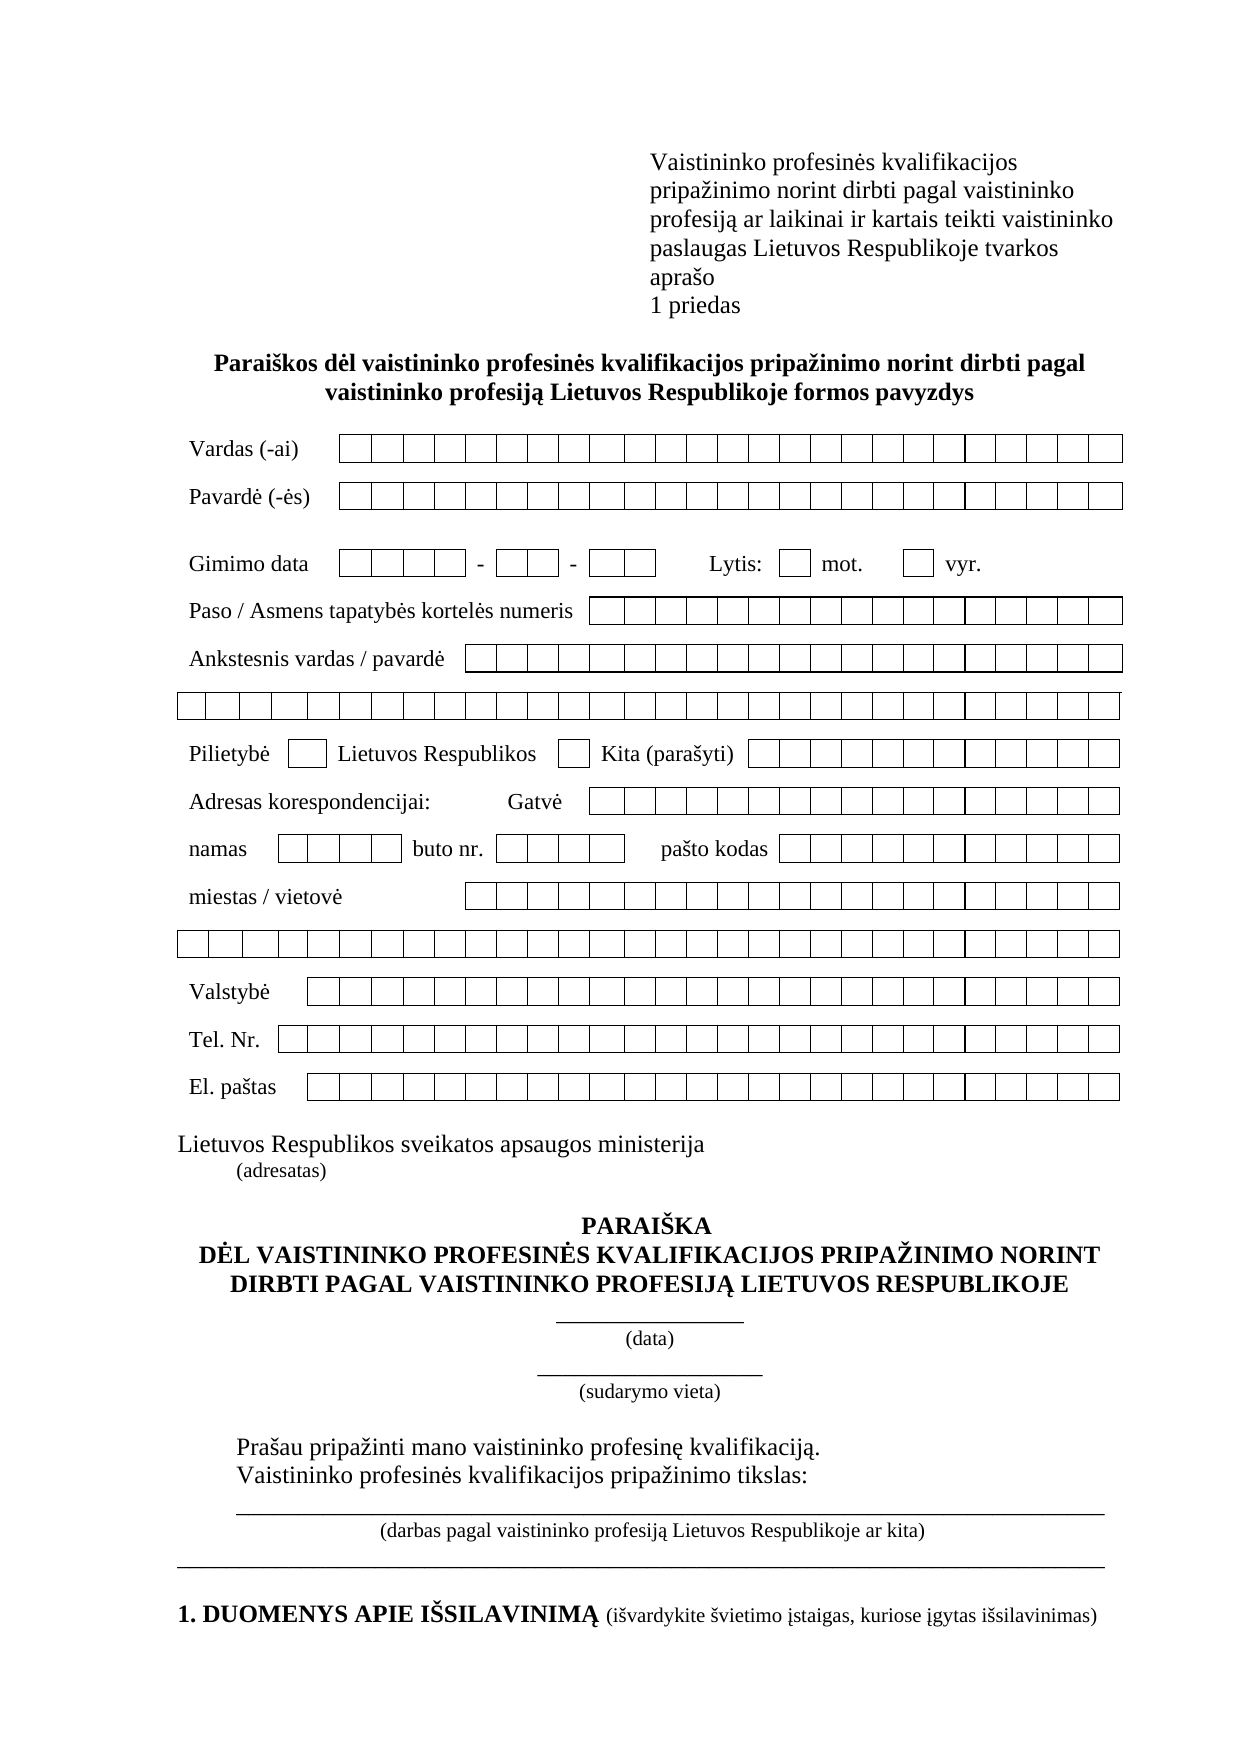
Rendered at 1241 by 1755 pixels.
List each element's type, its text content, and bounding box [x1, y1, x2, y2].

table_cell [780, 483, 810, 509]
table_cell [435, 978, 465, 1004]
table_cell mot. [811, 549, 903, 576]
table_cell [625, 550, 655, 576]
table_cell [718, 483, 748, 509]
text Paraiška [177, 1211, 1122, 1240]
table_cell [404, 1074, 434, 1100]
table_cell [966, 645, 995, 671]
table_cell [996, 1074, 1026, 1100]
table_header [528, 435, 558, 462]
table_cell [497, 550, 527, 576]
table_cell [372, 1026, 403, 1052]
table_cell [466, 483, 496, 509]
text 1. Duomenys apie išsilavinimą (išvardykite švietimo įstaigas, kuriose įgytas išsilavinimas) [177, 1599, 1122, 1628]
table_cell [272, 693, 307, 719]
table_header [404, 435, 434, 462]
table_cell [1058, 1074, 1088, 1100]
table_cell [466, 1074, 496, 1100]
table_header [842, 435, 872, 462]
table_cell [996, 931, 1026, 957]
table_cell [404, 978, 434, 1004]
table_cell [780, 978, 810, 1004]
text _______________ [177, 1297, 1122, 1326]
table_cell [435, 1074, 465, 1100]
table_cell [372, 978, 403, 1004]
table_cell [718, 978, 748, 1004]
table_cell [966, 883, 995, 909]
table_cell [873, 483, 903, 509]
table_cell [656, 693, 686, 719]
table_cell [656, 788, 686, 814]
table_cell [749, 693, 779, 719]
table_cell [590, 1026, 624, 1052]
table_cell [656, 931, 686, 957]
table_header [966, 435, 995, 462]
table_cell - [559, 549, 589, 576]
table_header [718, 435, 748, 462]
table_cell [528, 1074, 558, 1100]
table_cell [1058, 931, 1088, 957]
table_cell [1058, 788, 1088, 814]
table_cell [996, 1026, 1026, 1052]
table_cell [497, 883, 527, 909]
table_cell [842, 1026, 872, 1052]
table_cell [466, 693, 496, 719]
table_cell [996, 645, 1026, 671]
table_cell [718, 598, 748, 624]
table_cell [528, 550, 558, 576]
table_cell [873, 693, 903, 719]
table_cell [625, 978, 655, 1004]
table_cell Adresas korespondencijai: [177, 787, 496, 814]
table_cell [749, 645, 779, 671]
table_cell [687, 1074, 717, 1100]
text (sudarymo vieta) [177, 1379, 1122, 1403]
table_cell [718, 883, 748, 909]
table_cell [934, 1026, 964, 1052]
table_cell [904, 931, 933, 957]
table_cell [528, 835, 558, 862]
table_cell [687, 883, 717, 909]
table_cell [966, 1074, 995, 1100]
table_cell [904, 550, 933, 576]
table_cell [1089, 740, 1119, 767]
table_cell [934, 1074, 964, 1100]
table_header [466, 435, 496, 462]
table_cell [996, 598, 1026, 624]
table_cell [466, 645, 496, 671]
table_cell [1058, 835, 1088, 862]
table_cell [372, 1074, 403, 1100]
table_cell [718, 1074, 748, 1100]
table_cell [340, 483, 371, 509]
table_cell [308, 835, 339, 862]
table_cell [559, 931, 589, 957]
table_cell [1089, 978, 1119, 1004]
table_cell [590, 883, 624, 909]
table_cell [842, 483, 872, 509]
table_cell [687, 598, 717, 624]
table_cell [590, 693, 624, 719]
table_cell [209, 931, 242, 957]
table_cell [466, 978, 496, 1004]
table_header [656, 435, 686, 462]
table_cell [996, 693, 1026, 719]
table_cell [934, 883, 964, 909]
table_cell [811, 483, 841, 509]
table_cell Tel. Nr. [177, 1025, 278, 1052]
table_cell [590, 788, 624, 814]
table_cell [1089, 835, 1119, 862]
table_cell [811, 788, 841, 814]
table_cell [528, 978, 558, 1004]
table_cell [308, 978, 339, 1004]
table_cell pašto kodas [625, 834, 779, 862]
table_cell [625, 788, 655, 814]
table_cell [656, 978, 686, 1004]
table_cell [1027, 740, 1057, 767]
table_cell [404, 693, 434, 719]
table_cell namas [177, 834, 278, 862]
table_cell [559, 835, 589, 862]
table_cell [904, 978, 933, 1004]
table_cell [749, 1074, 779, 1100]
table_cell [435, 1026, 465, 1052]
table_header Vardas (-ai) [177, 434, 339, 462]
table_cell [1089, 598, 1122, 624]
table_cell [842, 1074, 872, 1100]
table_cell [873, 978, 903, 1004]
table_cell [308, 931, 339, 957]
table_cell [559, 483, 589, 509]
table_header [340, 435, 371, 462]
table_cell [177, 767, 1119, 787]
table_cell [1089, 1074, 1119, 1100]
table_cell [177, 1005, 1119, 1025]
text Lietuvos Respublikos sveikatos apsaugos ministerija [177, 1129, 1122, 1158]
table_cell [243, 931, 278, 957]
table_cell [1089, 693, 1119, 719]
table_header [435, 435, 465, 462]
table_cell [873, 788, 903, 814]
table_header [749, 435, 779, 462]
table_cell [1058, 693, 1088, 719]
table_cell [1027, 978, 1057, 1004]
table_cell [996, 835, 1026, 862]
table_cell [1027, 598, 1057, 624]
table_cell [1027, 883, 1057, 909]
table_cell [811, 693, 841, 719]
table_cell [749, 978, 779, 1004]
table_cell [966, 740, 995, 767]
table_cell [590, 931, 624, 957]
table_cell Kita (parašyti) [590, 739, 748, 767]
table_cell [749, 788, 779, 814]
table_cell [904, 835, 933, 862]
table_cell [404, 483, 434, 509]
table_cell [559, 645, 589, 671]
table_cell [811, 645, 841, 671]
text DĖL VAISTININKO PROFESINĖS KVALIFIKACIJOS PRIPAŽINIMO NORINT DIRBTI PAGAL VAISTININKO PROFESIJĄ LIETUVOS RESPUBLIKOJE [177, 1240, 1122, 1297]
table_cell [497, 978, 527, 1004]
table_cell [811, 883, 841, 909]
table_cell [1089, 788, 1119, 814]
table_cell [435, 483, 465, 509]
table_cell [590, 598, 624, 624]
table_cell [1058, 740, 1088, 767]
table_cell [528, 645, 558, 671]
table_cell [404, 931, 434, 957]
table_cell [811, 835, 841, 862]
table_cell [687, 978, 717, 1004]
table_cell [873, 883, 903, 909]
table_cell [873, 645, 903, 671]
table_header [1089, 435, 1122, 462]
table_cell [904, 740, 933, 767]
table_cell [718, 1026, 748, 1052]
table_cell [177, 958, 1119, 977]
table_cell [497, 1026, 527, 1052]
table_cell [177, 814, 1119, 834]
table_cell [1027, 788, 1057, 814]
table_cell [873, 598, 903, 624]
table_cell [1089, 883, 1119, 909]
table_cell [466, 883, 496, 909]
table_cell [559, 740, 589, 767]
text pripažinimo norint dirbti pagal vaistininko profesiją ar laikinai ir kartais teikti vaistininko paslaugas Lietuvos Respublikoje tvarkos aprašo [649, 176, 1122, 291]
table_cell [590, 483, 624, 509]
table_cell [1027, 693, 1057, 719]
table_cell [559, 1074, 589, 1100]
table_cell [873, 1026, 903, 1052]
text 1 priedas [649, 291, 1122, 319]
table_cell [340, 1026, 371, 1052]
table_cell [1058, 978, 1088, 1004]
table_cell Pavardė (-ės) [177, 482, 339, 509]
table_cell [904, 883, 933, 909]
table_cell [842, 835, 872, 862]
table_header [625, 435, 655, 462]
table_cell [749, 483, 779, 509]
table_cell [934, 645, 964, 671]
table_cell vyr. [934, 549, 1027, 576]
table_cell [404, 1026, 434, 1052]
table_cell [966, 483, 995, 509]
table_cell [625, 1074, 655, 1100]
table_cell [206, 693, 239, 719]
table_cell [625, 693, 655, 719]
table_cell [497, 645, 527, 671]
table_header [873, 435, 903, 462]
table_cell [340, 835, 371, 862]
table_cell [177, 720, 1119, 739]
table_cell [435, 693, 465, 719]
table_cell [842, 598, 872, 624]
table_header [780, 435, 810, 462]
table_cell [177, 862, 1119, 882]
table_cell [966, 788, 995, 814]
table_cell [590, 1074, 624, 1100]
table_cell [559, 978, 589, 1004]
table_cell [308, 693, 339, 719]
text Vaistininko profesinės kvalifikacijos [649, 147, 1122, 176]
table_cell [372, 693, 403, 719]
table_cell [466, 1026, 496, 1052]
table_cell [1027, 931, 1057, 957]
table_cell [404, 550, 434, 576]
table_cell [1089, 931, 1119, 957]
table_cell [656, 883, 686, 909]
table_cell [528, 693, 558, 719]
table_cell [934, 740, 964, 767]
table_cell [687, 788, 717, 814]
table_cell [966, 693, 995, 719]
table_cell [842, 740, 872, 767]
table_cell [497, 1074, 527, 1100]
text (darbas pagal vaistininko profesiją Lietuvos Respublikoje ar kita) [177, 1518, 1122, 1542]
table_cell [749, 931, 779, 957]
table_header [811, 435, 841, 462]
table_cell [1058, 483, 1088, 509]
table_cell [904, 693, 933, 719]
table_cell [1027, 1074, 1057, 1100]
table_cell [372, 931, 403, 957]
table_cell [466, 931, 496, 957]
table_cell Ankstesnis vardas / pavardė [177, 644, 465, 671]
table_cell [780, 550, 810, 576]
table_cell [497, 931, 527, 957]
table_cell [873, 740, 903, 767]
text __________________ [177, 1350, 1122, 1379]
table_cell [177, 624, 1122, 644]
table_cell [718, 693, 748, 719]
text Paraiškos dėl vaistininko profesinės kvalifikacijos pripažinimo norint dirbti pagal vaistininko profesiją Lietuvos Respublikoje formos pavyzdys [177, 348, 1122, 406]
table_cell [1027, 483, 1057, 509]
table_cell Lytis: [656, 549, 779, 576]
table_cell [177, 509, 1122, 529]
table_cell [178, 931, 208, 957]
table_cell Gatvė [496, 787, 589, 814]
table_cell [687, 693, 717, 719]
table_cell [996, 483, 1026, 509]
table_header [559, 435, 589, 462]
table_cell [625, 598, 655, 624]
table_cell [340, 978, 371, 1004]
table_cell [435, 550, 465, 576]
table_cell [656, 483, 686, 509]
table_cell Valstybė [177, 977, 307, 1004]
table_cell [177, 530, 1122, 549]
table_cell [811, 978, 841, 1004]
table_cell [811, 740, 841, 767]
table_cell Pilietybė [177, 739, 288, 767]
table_cell [966, 978, 995, 1004]
table_cell [1058, 645, 1088, 671]
table_cell [934, 693, 964, 719]
table_cell [559, 693, 589, 719]
table_cell [687, 1026, 717, 1052]
table_cell [528, 1026, 558, 1052]
text Vaistininko profesinės kvalifikacijos pripažinimo tikslas: [177, 1461, 1122, 1489]
table_cell [996, 740, 1026, 767]
table_cell [1027, 835, 1057, 862]
table_cell [656, 645, 686, 671]
table_cell [625, 483, 655, 509]
table_cell [749, 883, 779, 909]
table_cell [497, 693, 527, 719]
table_header [934, 435, 964, 462]
table_cell [1027, 549, 1122, 576]
table_cell [904, 483, 933, 509]
table_cell [873, 931, 903, 957]
table_cell [1027, 1026, 1057, 1052]
table_cell [528, 931, 558, 957]
table_cell [372, 550, 403, 576]
table_cell [340, 550, 371, 576]
table_cell [873, 835, 903, 862]
table_cell [842, 693, 872, 719]
table_header [687, 435, 717, 462]
table_cell [811, 598, 841, 624]
table_cell [177, 671, 1122, 692]
table_cell [340, 931, 371, 957]
table_cell [656, 598, 686, 624]
text Prašau pripažinti mano vaistininko profesinę kvalifikaciją. [177, 1432, 1122, 1461]
table_cell [996, 978, 1026, 1004]
table_cell [718, 788, 748, 814]
table_cell [934, 835, 964, 862]
table_cell [177, 576, 1122, 596]
table_cell [1058, 598, 1088, 624]
table_cell [780, 1026, 810, 1052]
table_cell [966, 598, 995, 624]
table_cell [842, 645, 872, 671]
table_cell [590, 978, 624, 1004]
table_cell [1089, 1026, 1119, 1052]
table_cell [625, 645, 655, 671]
table_cell [749, 740, 779, 767]
table_cell [625, 1026, 655, 1052]
table_cell [656, 1026, 686, 1052]
table_cell - [466, 549, 496, 576]
table_cell [1058, 1026, 1088, 1052]
table_cell [749, 1026, 779, 1052]
table_cell [842, 931, 872, 957]
table_cell [780, 883, 810, 909]
table_cell [749, 598, 779, 624]
table_header [497, 435, 527, 462]
table_cell [372, 483, 403, 509]
table_cell [1027, 645, 1057, 671]
text (data) [177, 1326, 1122, 1350]
table_cell [842, 978, 872, 1004]
table_cell Paso / Asmens tapatybės kortelės numeris [177, 596, 589, 624]
table_cell El. paštas [177, 1073, 307, 1100]
table_cell [780, 931, 810, 957]
table_cell buto nr. [402, 834, 496, 862]
table_cell [497, 835, 527, 862]
table_cell [904, 1074, 933, 1100]
table_cell [372, 835, 401, 862]
table_header [590, 435, 624, 462]
table_cell [780, 598, 810, 624]
table_cell [934, 978, 964, 1004]
table_cell [811, 1074, 841, 1100]
table_cell [240, 693, 271, 719]
table_cell [904, 645, 933, 671]
table_cell [904, 1026, 933, 1052]
table_cell [873, 1074, 903, 1100]
table_cell [780, 788, 810, 814]
table_cell [1058, 883, 1088, 909]
table_cell [279, 931, 307, 957]
table_cell [308, 1074, 339, 1100]
table_cell [934, 931, 964, 957]
table_cell miestas / vietovė [177, 882, 465, 909]
table_cell [590, 835, 624, 862]
table_cell [279, 835, 307, 862]
table_cell [340, 1074, 371, 1100]
table_cell [934, 483, 964, 509]
table_cell [528, 483, 558, 509]
table_header [904, 435, 933, 462]
text (adresatas) [177, 1158, 1122, 1182]
table_cell [308, 1026, 339, 1052]
table_cell [177, 462, 1122, 482]
table_cell [625, 931, 655, 957]
table_cell [1089, 483, 1122, 509]
table_cell [435, 931, 465, 957]
table_cell [497, 483, 527, 509]
table_cell [687, 645, 717, 671]
table_cell [842, 788, 872, 814]
table_cell [656, 1074, 686, 1100]
table_cell [934, 788, 964, 814]
table_cell [811, 1026, 841, 1052]
table_header [1058, 435, 1088, 462]
table_cell [904, 788, 933, 814]
table_cell [590, 550, 624, 576]
table_cell [559, 1026, 589, 1052]
table_cell [904, 598, 933, 624]
table_cell [528, 883, 558, 909]
table_cell [966, 1026, 995, 1052]
table_cell [289, 740, 326, 767]
table_cell Gimimo data [177, 549, 339, 576]
table_cell [340, 693, 371, 719]
table_cell [279, 1026, 307, 1052]
table_cell [966, 835, 995, 862]
table_cell [996, 788, 1026, 814]
table_cell [934, 598, 964, 624]
table_cell [1089, 645, 1122, 671]
table_cell [966, 931, 995, 957]
table_cell [780, 835, 810, 862]
table_cell [780, 740, 810, 767]
table_cell Lietuvos Respublikos [327, 739, 558, 767]
table_header [1027, 435, 1057, 462]
table_cell [718, 645, 748, 671]
table_cell [718, 931, 748, 957]
table_cell [780, 693, 810, 719]
table_header [372, 435, 403, 462]
table_cell [177, 1052, 1119, 1072]
table_cell [559, 883, 589, 909]
table_cell [178, 693, 205, 719]
table_cell [811, 931, 841, 957]
table_cell [687, 483, 717, 509]
table_cell [590, 645, 624, 671]
table_cell [780, 645, 810, 671]
table_header [996, 435, 1026, 462]
table_cell [996, 883, 1026, 909]
table_cell [625, 883, 655, 909]
table_cell [177, 909, 1119, 929]
table_cell [780, 1074, 810, 1100]
table_cell [842, 883, 872, 909]
table_cell [687, 931, 717, 957]
